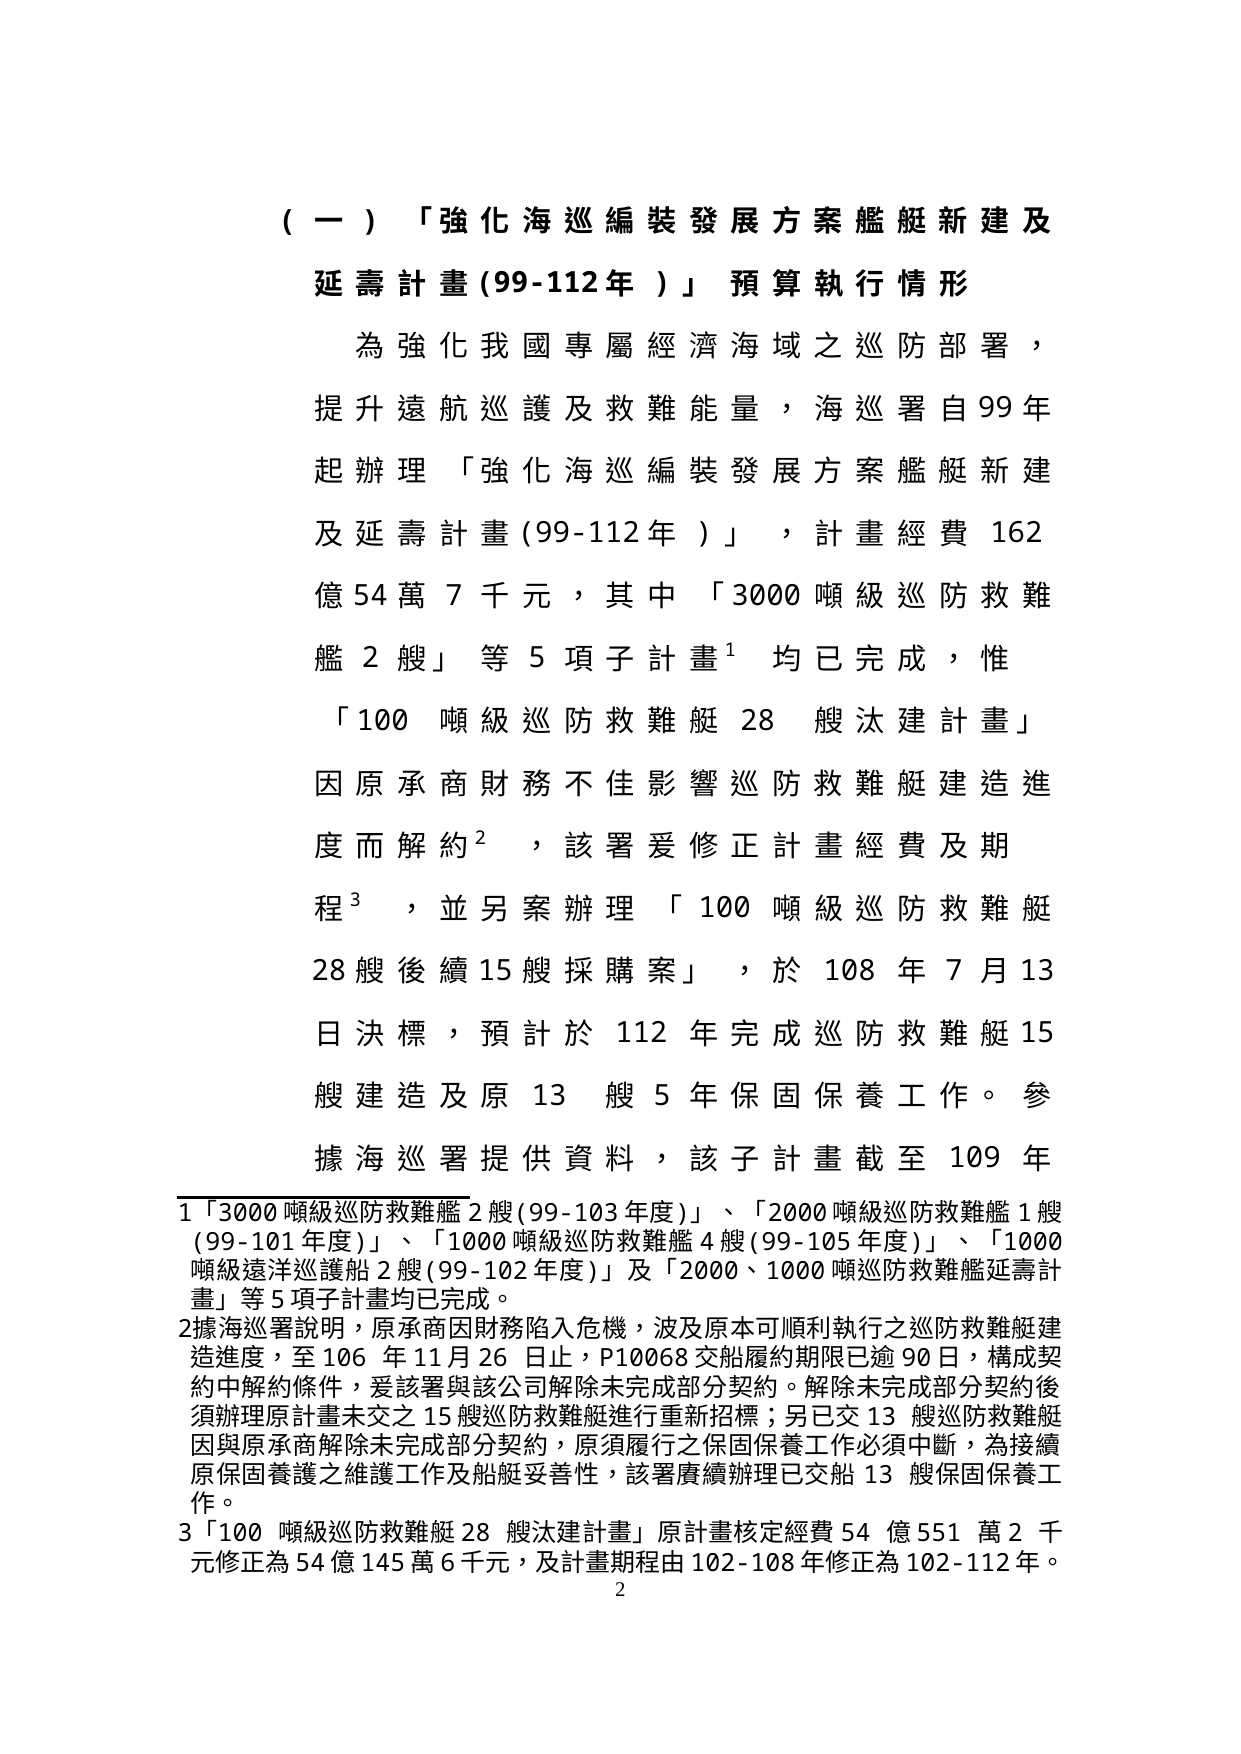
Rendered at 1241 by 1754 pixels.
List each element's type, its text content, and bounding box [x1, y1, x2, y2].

text (一)「強化海巡編裝發展方案艦艇新建及延壽計畫(99-112年)」預算執行情形 [242, 177, 1058, 302]
text 據海巡署說明，原承商因財務陷入危機，波及原本可順利執行之巡防救難艇建造進度，至106 年11月26 日止，P10068交船履約期限已逾90日，構成契約中解約條件，爰該署與該公司解除未完成部分契約。解除未完成部分契約後須辦理原計畫未交之15艘巡防救難艇進行重新招標；另已交13 艘巡防救難艇因與原承商解除未完成部分契約，原須履行之保固保養工作必須中斷，為接續原保固養護之維護工作及船艇妥善性，該署賡續辦理已交船13 艘保固保養工作。 [177, 1314, 1063, 1518]
text 「3000噸級巡防救難艦2艘(99-103年度)」、「2000噸級巡防救難艦1艘(99-101年度)」、「1000噸級巡防救難艦4艘(99-105年度)」、「1000噸級遠洋巡護船2艘(99-102年度)」及「2000、1000噸巡防救難艦延壽計畫」等5項子計畫均已完成。 [177, 1198, 1063, 1314]
text 為強化我國專屬經濟海域之巡防部署，提升遠航巡護及救難能量，海巡署自99年起辦理「強化海巡編裝發展方案艦艇新建及延壽計畫(99-112年)」，計畫經費162億54萬7千元，其中「3000噸級巡防救難艦2艘」等5項子計畫均已完成，惟「100 噸級巡防救難艇28 艘汰建計畫」因原承商財務不佳影響巡防救難艇建造進度而解約，該署爰修正計畫經費及期程，並另案辦理「100噸級巡防救難艇28艘後續15艘採購案」，於108年7月13日決標，預計於112年完成巡防救難艇15艘建造及原13 艘5年保固保養工作。參據海巡署提供資料，該子計畫截至109年 [271, 302, 1058, 1177]
text 「100 噸級巡防救難艇28 艘汰建計畫」原計畫核定經費54 億551 萬2 千元修正為54億145萬6千元，及計畫期程由102-108年修正為102-112年。 [177, 1518, 1063, 1577]
